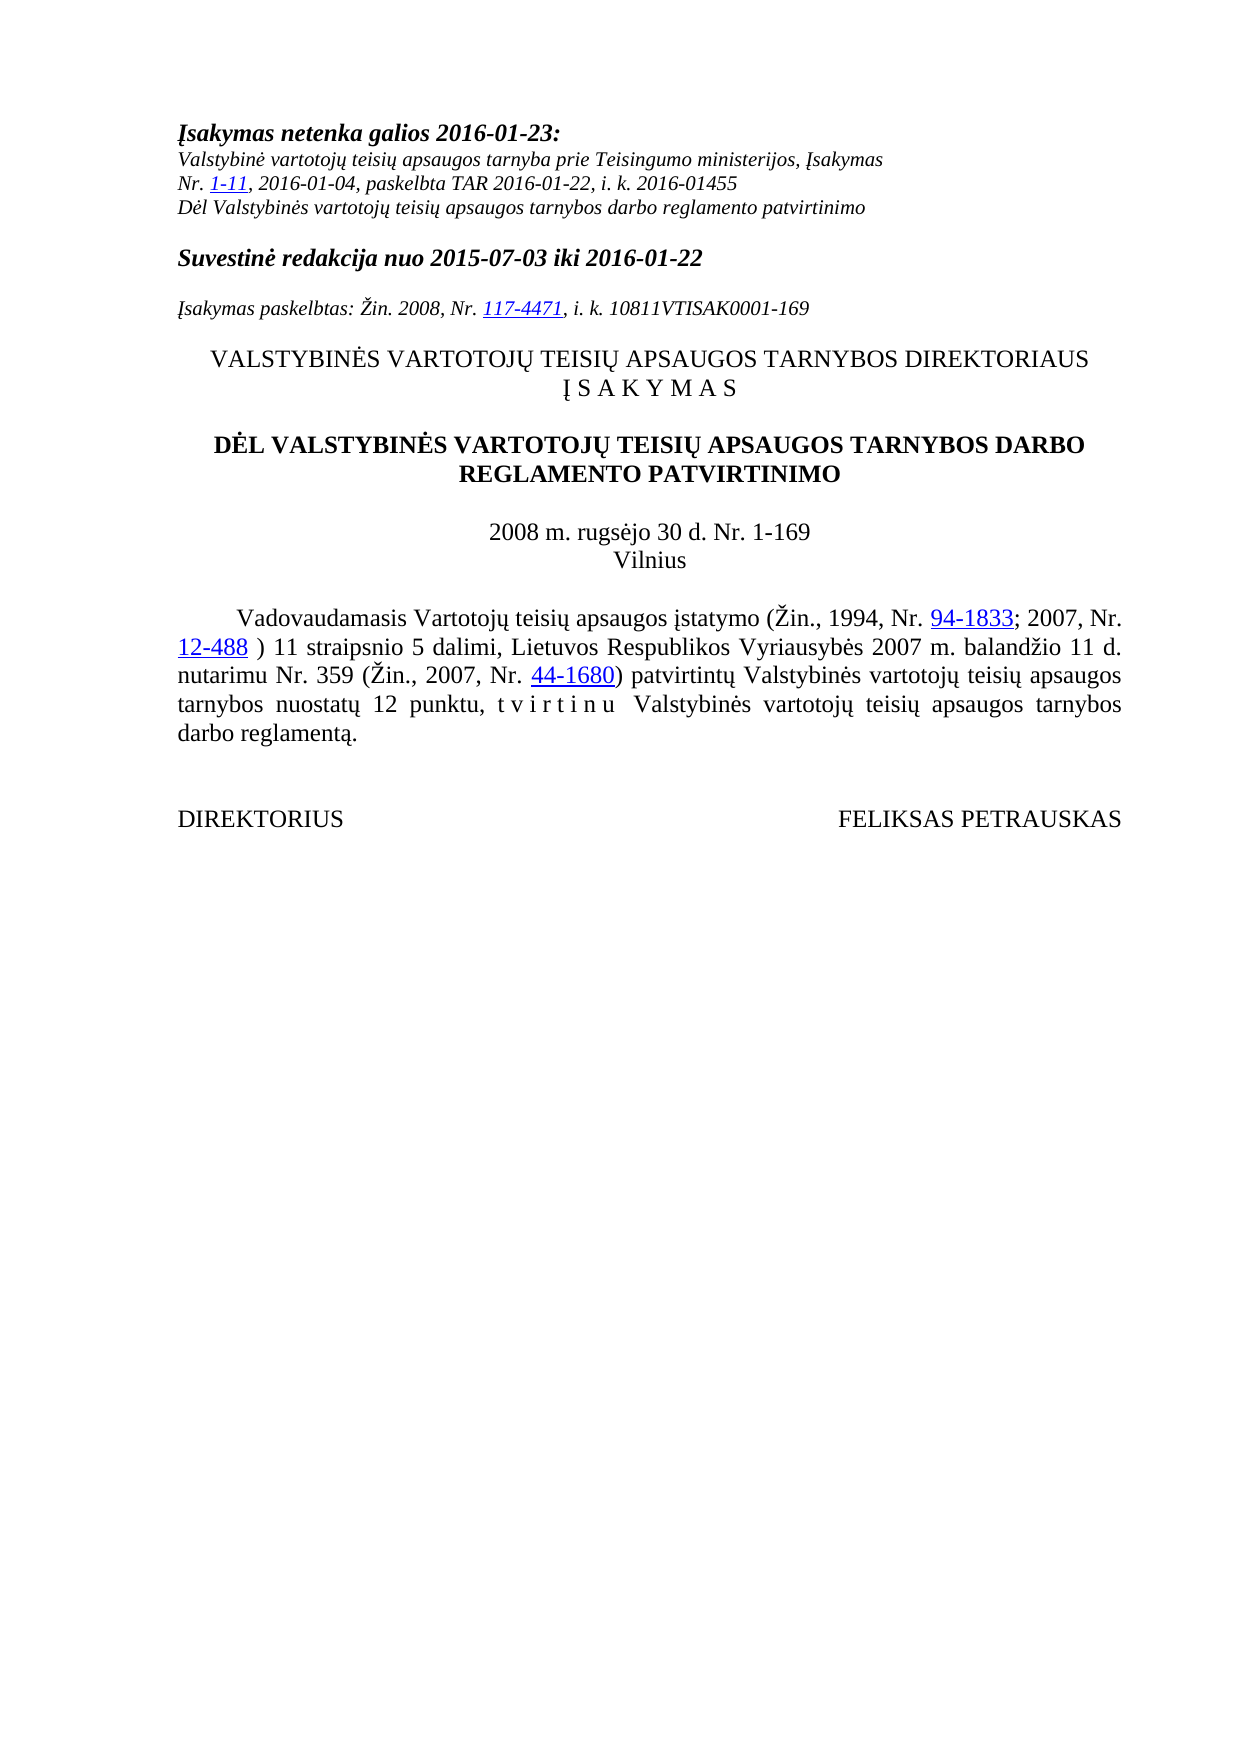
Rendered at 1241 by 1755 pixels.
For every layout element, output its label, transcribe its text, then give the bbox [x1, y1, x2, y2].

text Valstybinė vartotojų teisių apsaugos tarnyba prie Teisingumo ministerijos, Įsakymas [177, 147, 1122, 171]
text Dėl Valstybinės vartotojų teisių apsaugos tarnybos darbo reglamento patvirtinimo [177, 195, 1122, 219]
text ĮSAKYMAS [177, 373, 1122, 402]
text DIREKTORIUS FELIKSAS PETRAUSKAS [177, 804, 1122, 833]
text 2008 m. rugsėjo 30 d. Nr. 1-169 [177, 517, 1122, 545]
text Vilnius [177, 545, 1122, 574]
text DĖL VALSTYBINĖS VARTOTOJŲ TEISIŲ APSAUGOS TARNYBOS DARBO REGLAMENTO PATVIRTINIMO [177, 430, 1122, 488]
text Nr. 1-11, 2016-01-04, paskelbta TAR 2016-01-22, i. k. 2016-01455 [177, 171, 1122, 195]
text Vadovaudamasis Vartotojų teisių apsaugos įstatymo (Žin., 1994, Nr. 94-1833; 2007, Nr. 12-488 ) 11 straipsnio 5 dalimi, Lietuvos Respublikos Vyriausybės 2007 m. balandžio 11 d. nutarimu Nr. 359 (Žin., 2007, Nr. 44-1680) patvirtintų Valstybinės vartotojų teisių apsaugos tarnybos nuostatų 12 punktu, tvirtinu Valstybinės vartotojų teisių apsaugos tarnybos darbo reglamentą. [177, 603, 1122, 747]
text Įsakymas paskelbtas: Žin. 2008, Nr. 117-4471, i. k. 10811VTISAK0001-169 [177, 296, 1122, 320]
text Įsakymas netenka galios 2016-01-23: [177, 118, 1122, 147]
text VALSTYBINĖS VARTOTOJŲ TEISIŲ APSAUGOS TARNYBOS DIREKTORIAUS [177, 344, 1122, 373]
text Suvestinė redakcija nuo 2015-07-03 iki 2016-01-22 [177, 243, 1122, 272]
